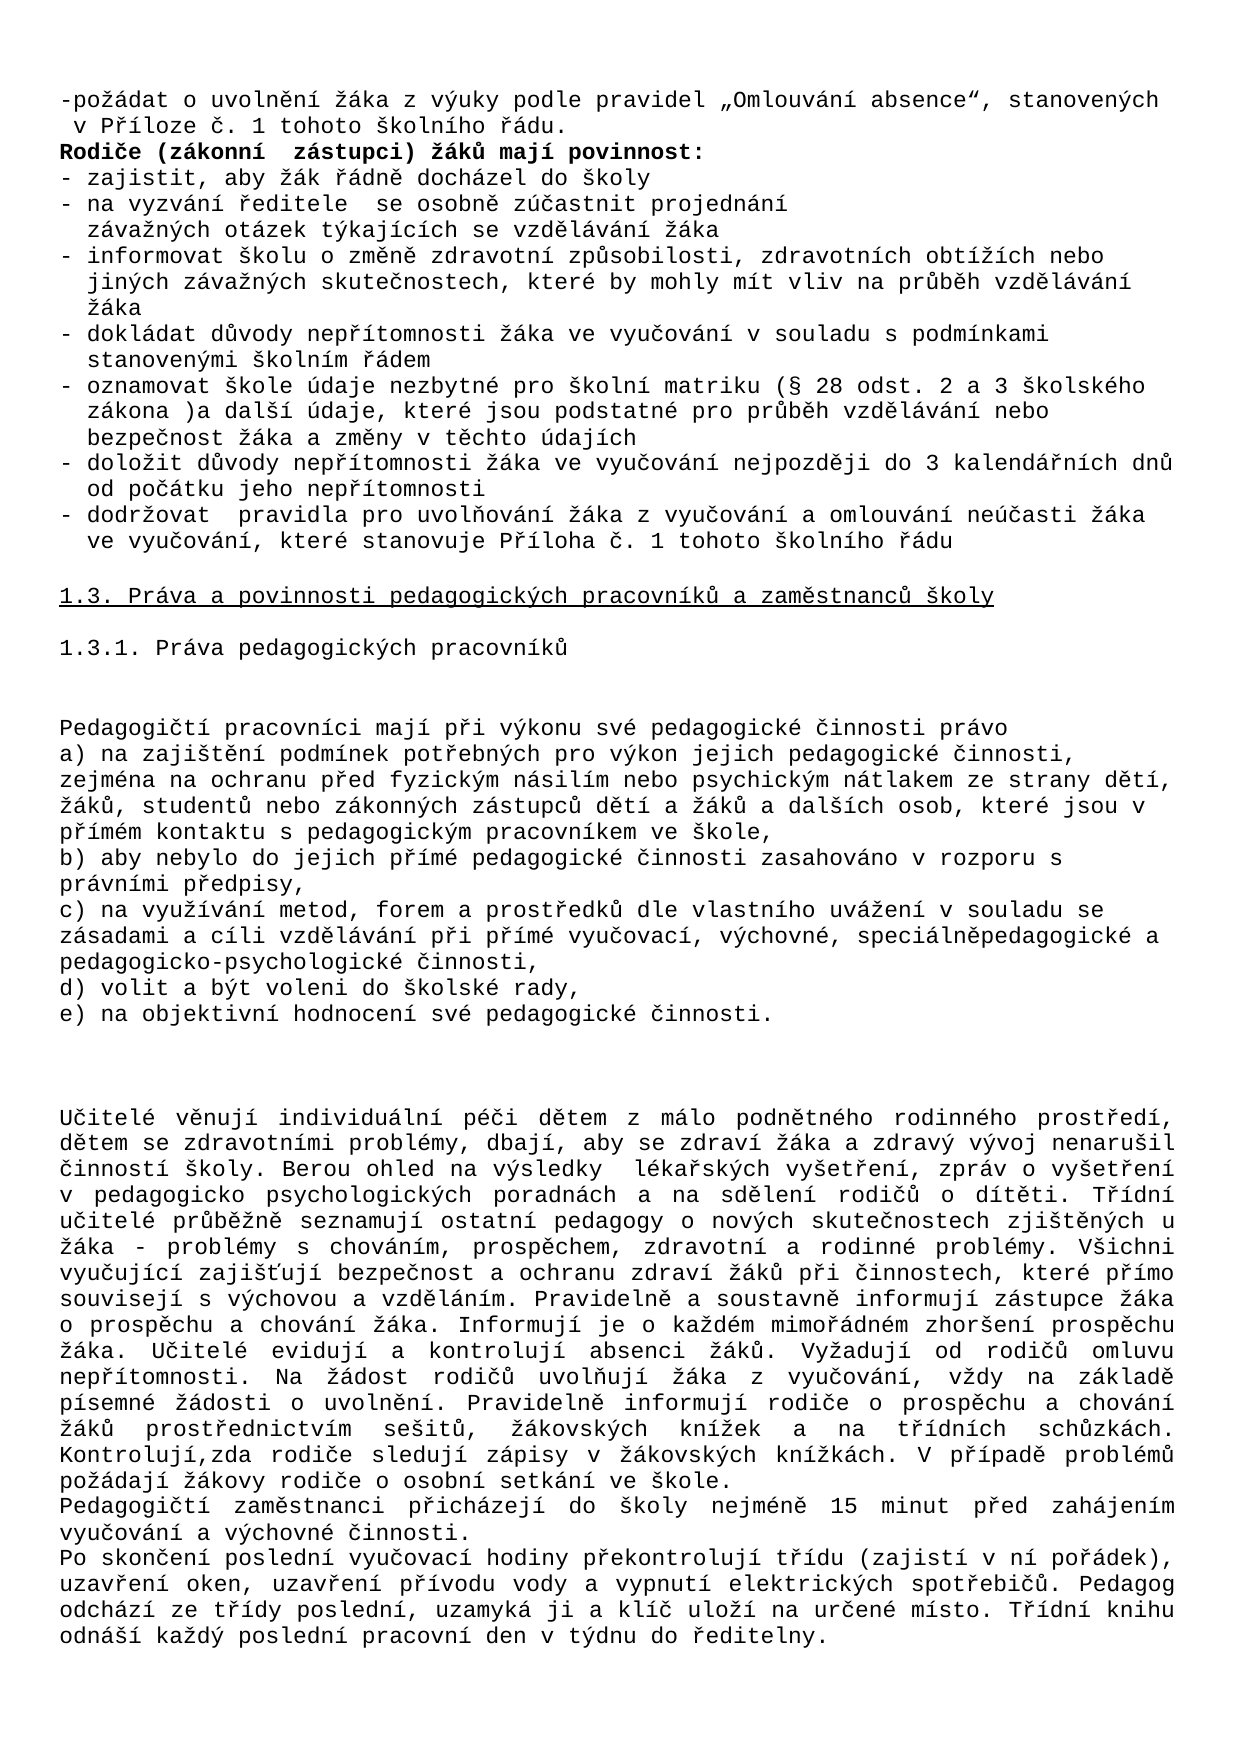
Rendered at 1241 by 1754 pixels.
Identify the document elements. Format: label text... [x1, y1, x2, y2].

text - doložit důvody nepřítomnosti žáka ve vyučování nejpozději do 3 kalendářních dnů [59, 452, 1175, 478]
text -požádat o uvolnění žáka z výuky podle pravidel „Omlouvání absence“, stanovených [59, 89, 1175, 114]
text od počátku jeho nepřítomnosti [59, 478, 1175, 504]
text e) na objektivní hodnocení své pedagogické činnosti. [59, 1002, 1175, 1028]
text d) volit a být voleni do školské rady, [59, 976, 1175, 1002]
text - dodržovat pravidla pro uvolňování žáka z vyučování a omlouvání neúčasti žáka [59, 504, 1175, 529]
text závažných otázek týkajících se vzdělávání žáka [59, 218, 1175, 244]
text - informovat školu o změně zdravotní způsobilosti, zdravotních obtížích nebo [59, 244, 1175, 270]
text žáka [59, 296, 1175, 322]
text ve vyučování, které stanovuje Příloha č. 1 tohoto školního řádu [59, 529, 1175, 556]
text b) aby nebylo do jejich přímé pedagogické činnosti zasahováno v rozporu s právními předpisy, [59, 846, 1175, 898]
text 1.3. Práva a povinnosti pedagogických pracovníků a zaměstnanců školy [59, 584, 1175, 610]
text stanovenými školním řádem [59, 348, 1175, 374]
text - dokládat důvody nepřítomnosti žáka ve vyučování v souladu s podmínkami [59, 322, 1175, 348]
text Pedagogičtí pracovníci mají při výkonu své pedagogické činnosti právo [59, 717, 1175, 743]
text Pedagogičtí zaměstnanci přicházejí do školy nejméně 15 minut před zahájením vyučování a výchovné činnosti. [59, 1495, 1175, 1547]
text - na vyzvání ředitele se osobně zúčastnit projednání [59, 192, 1175, 218]
text - zajistit, aby žák řádně docházel do školy [59, 166, 1175, 192]
text bezpečnost žáka a změny v těchto údajích [59, 426, 1175, 452]
text zákona )a další údaje, které jsou podstatné pro průběh vzdělávání nebo [59, 400, 1175, 426]
text v Příloze č. 1 tohoto školního řádu. [59, 114, 1175, 141]
text Rodiče (zákonní zástupci) žáků mají povinnost: [59, 141, 1175, 166]
text Učitelé věnují individuální péči dětem z málo podnětného rodinného prostředí, dětem se zdravotními problémy, dbají, aby se zdraví žáka a zdravý vývoj nenarušil činností školy. Berou ohled na výsledky lékařských vyšetření, zpráv o vyšetření v pedagogicko psychologických poradnách a na sdělení rodičů o dítěti. Třídní učitelé průběžně seznamují ostatní pedagogy o nových skutečnostech zjištěných u žáka - problémy s chováním, prospěchem, zdravotní a rodinné problémy. Všichni vyučující zajišťují bezpečnost a ochranu zdraví žáků při činnostech, které přímo souvisejí s výchovou a vzděláním. Pravidelně a soustavně informují zástupce žáka o prospěchu a chování žáka. Informují je o každém mimořádném zhoršení prospěchu žáka. Učitelé evidují a kontrolují absenci žáků. Vyžadují od rodičů omluvu nepřítomnosti. Na žádost rodičů uvolňují žáka z vyučování, vždy na základě písemné žádosti o uvolnění. Pravidelně informují rodiče o prospěchu a chování žáků prostřednictvím sešitů, žákovských knížek a na třídních schůzkách. Kontrolují,zda rodiče sledují zápisy v žákovských knížkách. V případě problémů požádají žákovy rodiče o osobní setkání ve škole. [59, 1106, 1175, 1495]
text Po skončení poslední vyučovací hodiny překontrolují třídu (zajistí v ní pořádek), uzavření oken, uzavření přívodu vody a vypnutí elektrických spotřebičů. Pedagog odchází ze třídy poslední, uzamyká ji a klíč uloží na určené místo. Třídní knihu odnáší každý poslední pracovní den v týdnu do ředitelny. [59, 1547, 1175, 1651]
text jiných závažných skutečnostech, které by mohly mít vliv na průběh vzdělávání [59, 270, 1175, 296]
text c) na využívání metod, forem a prostředků dle vlastního uvážení v souladu se zásadami a cíli vzdělávání při přímé vyučovací, výchovné, speciálněpedagogické a pedagogicko-psychologické činnosti, [59, 898, 1175, 976]
text 1.3.1. Práva pedagogických pracovníků [59, 636, 1175, 662]
text - oznamovat škole údaje nezbytné pro školní matriku (§ 28 odst. 2 a 3 školského [59, 374, 1175, 400]
text a) na zajištění podmínek potřebných pro výkon jejich pedagogické činnosti, zejména na ochranu před fyzickým násilím nebo psychickým nátlakem ze strany dětí, žáků, studentů nebo zákonných zástupců dětí a žáků a dalších osob, které jsou v přímém kontaktu s pedagogickým pracovníkem ve škole, [59, 743, 1175, 846]
